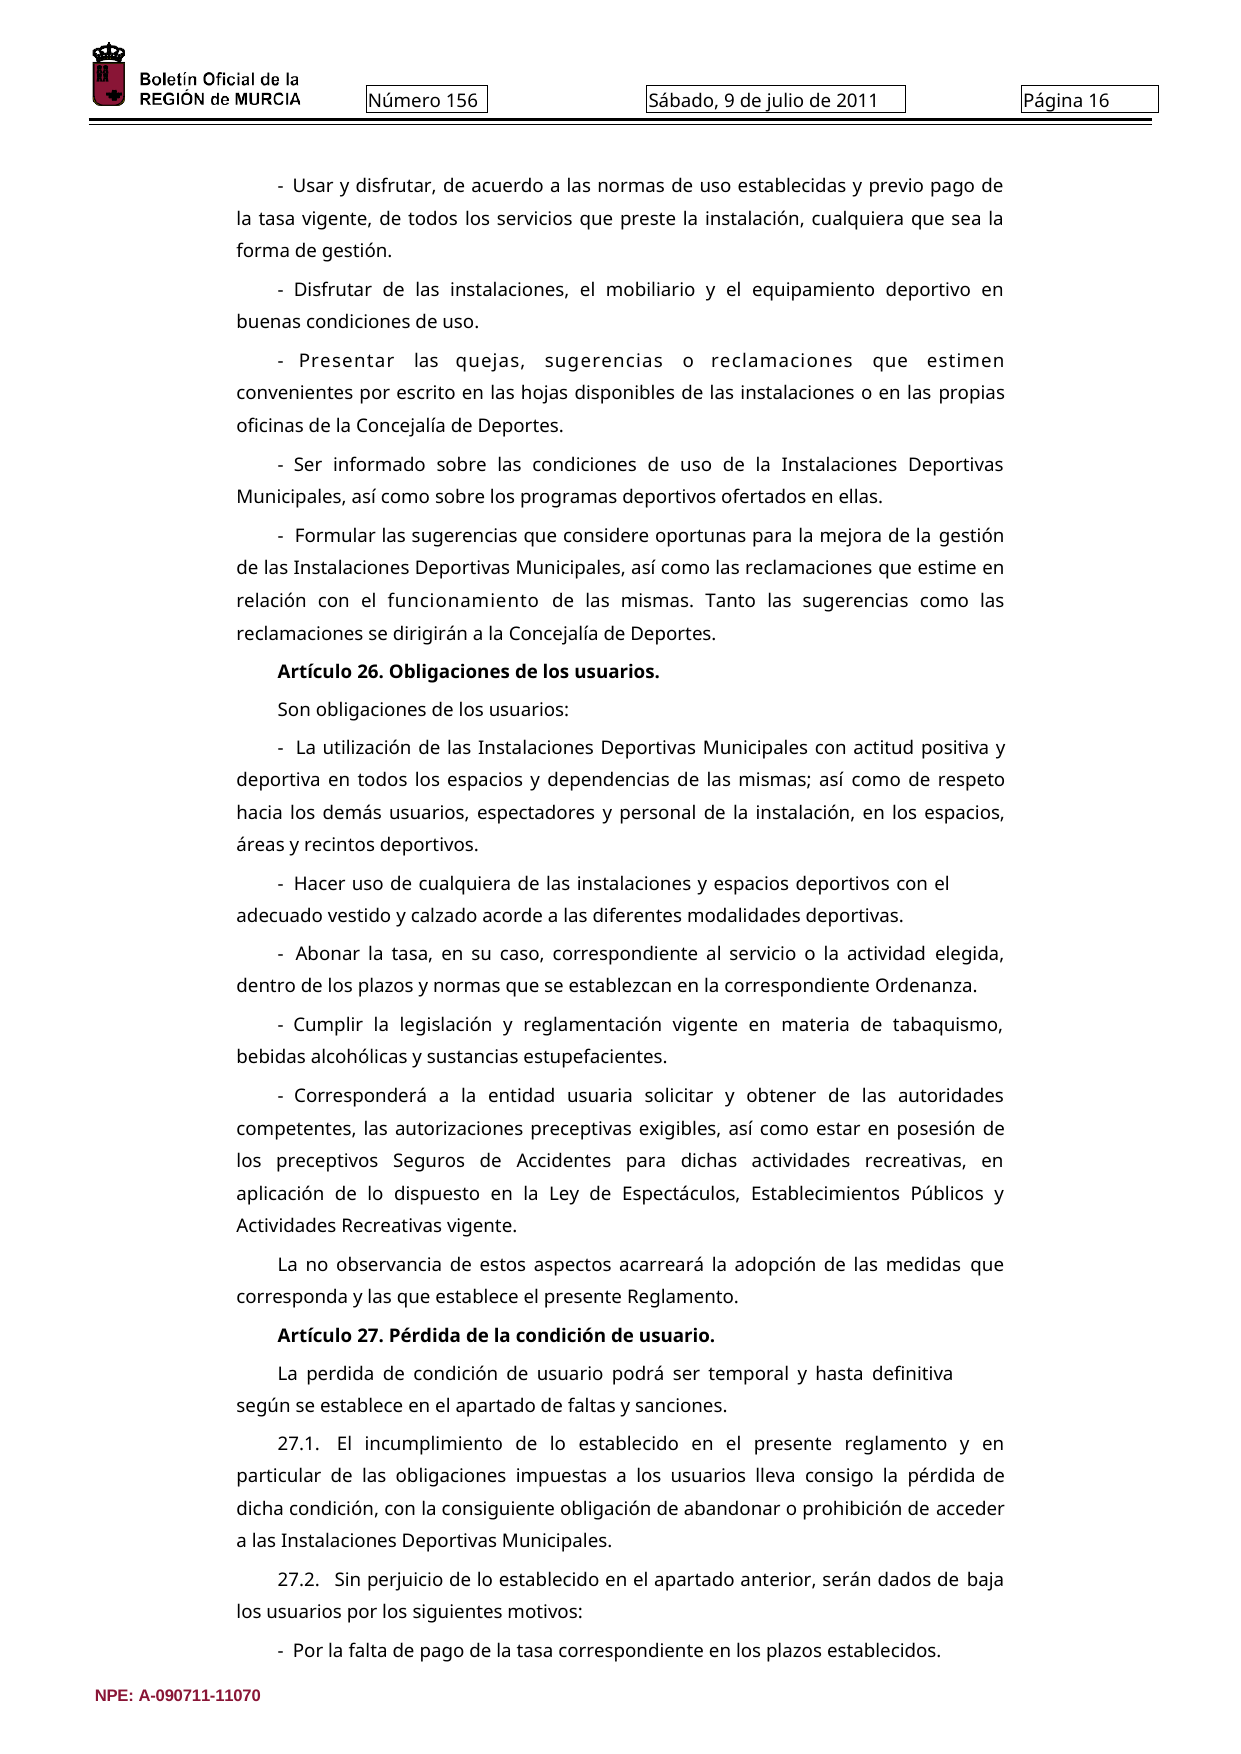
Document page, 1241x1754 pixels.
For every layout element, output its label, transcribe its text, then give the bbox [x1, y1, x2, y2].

list Disfrutar de las instalaciones, el mobiliario y el equipamiento deportivo en buenas condiciones de uso. [236, 276, 1004, 334]
list Usar y disfrutar, de acuerdo a las normas de uso establecidas y previo pago de la tasa vigente, de todos los servicios que preste la instalación, cualquiera que sea la forma de gestión. [236, 172, 1004, 263]
picture [92, 42, 125, 106]
text La perdida de condición de usuario podrá ser temporal y hasta definitiva [277, 1360, 1065, 1386]
list Cumplir la legislación y reglamentación vigente en materia de tabaquismo, bebidas alcohólicas y sustancias estupefacientes. [236, 1011, 1004, 1069]
list Por la falta de pago de la tasa correspondiente en los plazos establecidos. [277, 1637, 1065, 1663]
list El incumplimiento de lo establecido en el presente reglamento y en particular de las obligaciones impuestas a los usuarios lleva consigo la pérdida de dicha condición, con la consiguiente obligación de abandonar o prohibición de acceder a las Instalaciones Deportivas Municipales. [236, 1430, 1005, 1553]
subtitle Artículo 27. Pérdida de la condición de usuario. [277, 1322, 1065, 1348]
list Ser informado sobre las condiciones de uso de la Instalaciones Deportivas Municipales, así como sobre los programas deportivos ofertados en ellas. [236, 451, 1004, 509]
text Son obligaciones de los usuarios: [277, 696, 1065, 722]
subtitle Artículo 26. Obligaciones de los usuarios. [277, 658, 1065, 684]
text La no observancia de estos aspectos acarreará la adopción de las medidas que corresponda y las que establece el presente Reglamento. [236, 1251, 1004, 1309]
text según se establece en el apartado de faltas y sanciones. [236, 1392, 1065, 1418]
picture [140, 72, 301, 105]
list Corresponderá a la entidad usuaria solicitar y obtener de las autoridades competentes, las autorizaciones preceptivas exigibles, así como estar en posesión de los preceptivos Seguros de Accidentes para dichas actividades recreativas, en aplicación de lo dispuesto en la Ley de Espectáculos, Establecimientos Públicos y Actividades Recreativas vigente. [236, 1082, 1004, 1238]
list Formular las sugerencias que considere oportunas para la mejora de la gestión de las Instalaciones Deportivas Municipales, así como las reclamaciones que estime en relación con el funcionamiento de las mismas. Tanto las sugerencias como las reclamaciones se dirigirán a la Concejalía de Deportes. [236, 522, 1004, 645]
list Abonar la tasa, en su caso, correspondiente al servicio o la actividad elegida, dentro de los plazos y normas que se establezcan en la correspondiente Ordenanza. [236, 940, 1004, 998]
list Presentar las quejas, sugerencias o reclamaciones que estimen convenientes por escrito en las hojas disponibles de las instalaciones o en las propias oficinas de la Concejalía de Deportes. [236, 347, 1005, 438]
text adecuado vestido y calzado acorde a las diferentes modalidades deportivas. [236, 902, 1065, 928]
list Hacer uso de cualquiera de las instalaciones y espacios deportivos con el [277, 870, 1065, 896]
list Sin perjuicio de lo establecido en el apartado anterior, serán dados de baja los usuarios por los siguientes motivos: [236, 1566, 1004, 1624]
list La utilización de las Instalaciones Deportivas Municipales con actitud positiva y deportiva en todos los espacios y dependencias de las mismas; así como de respeto hacia los demás usuarios, espectadores y personal de la instalación, en los espacios, áreas y recintos deportivos. [236, 734, 1005, 857]
